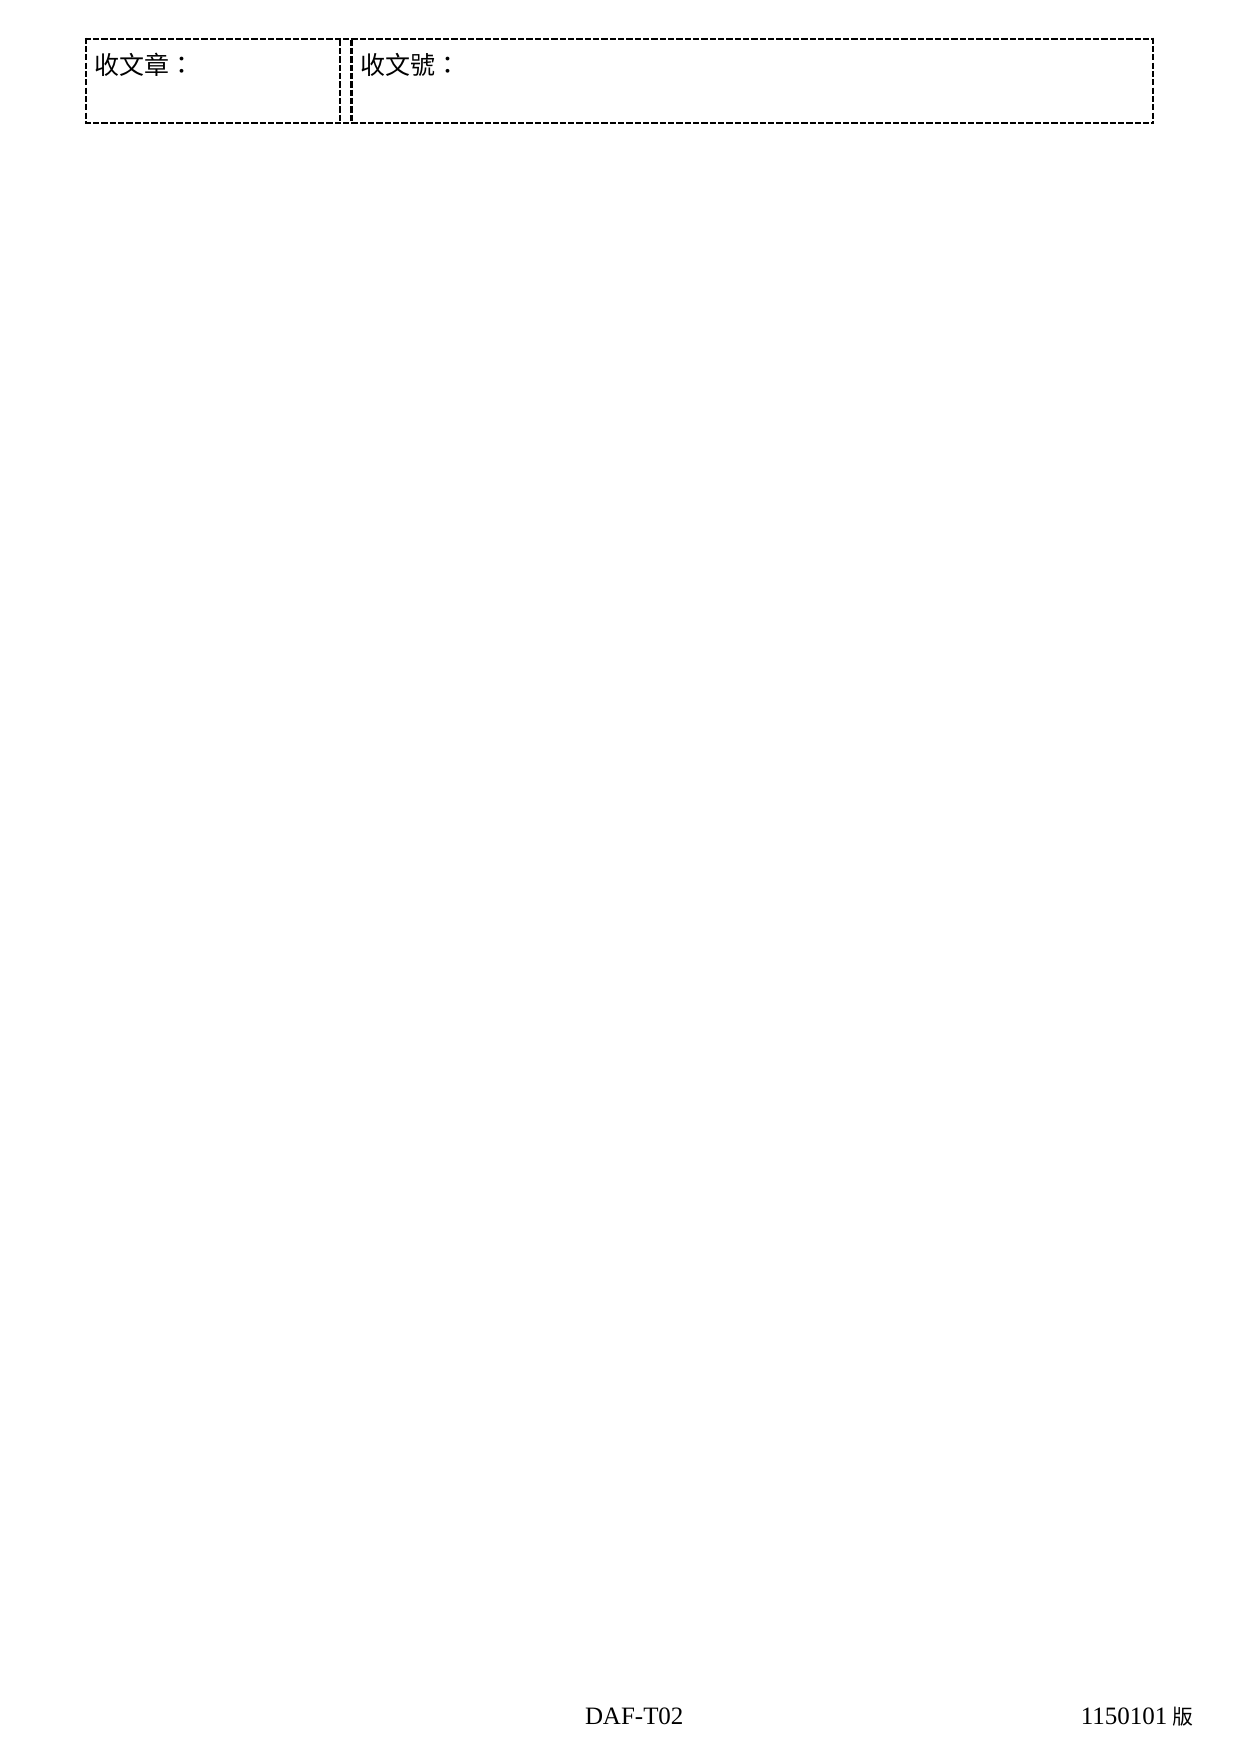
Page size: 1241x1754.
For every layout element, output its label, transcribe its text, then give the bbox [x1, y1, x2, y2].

table_header 收文章： [86, 38, 340, 122]
table_header 收文號： [351, 38, 1153, 122]
table_header [340, 38, 351, 122]
